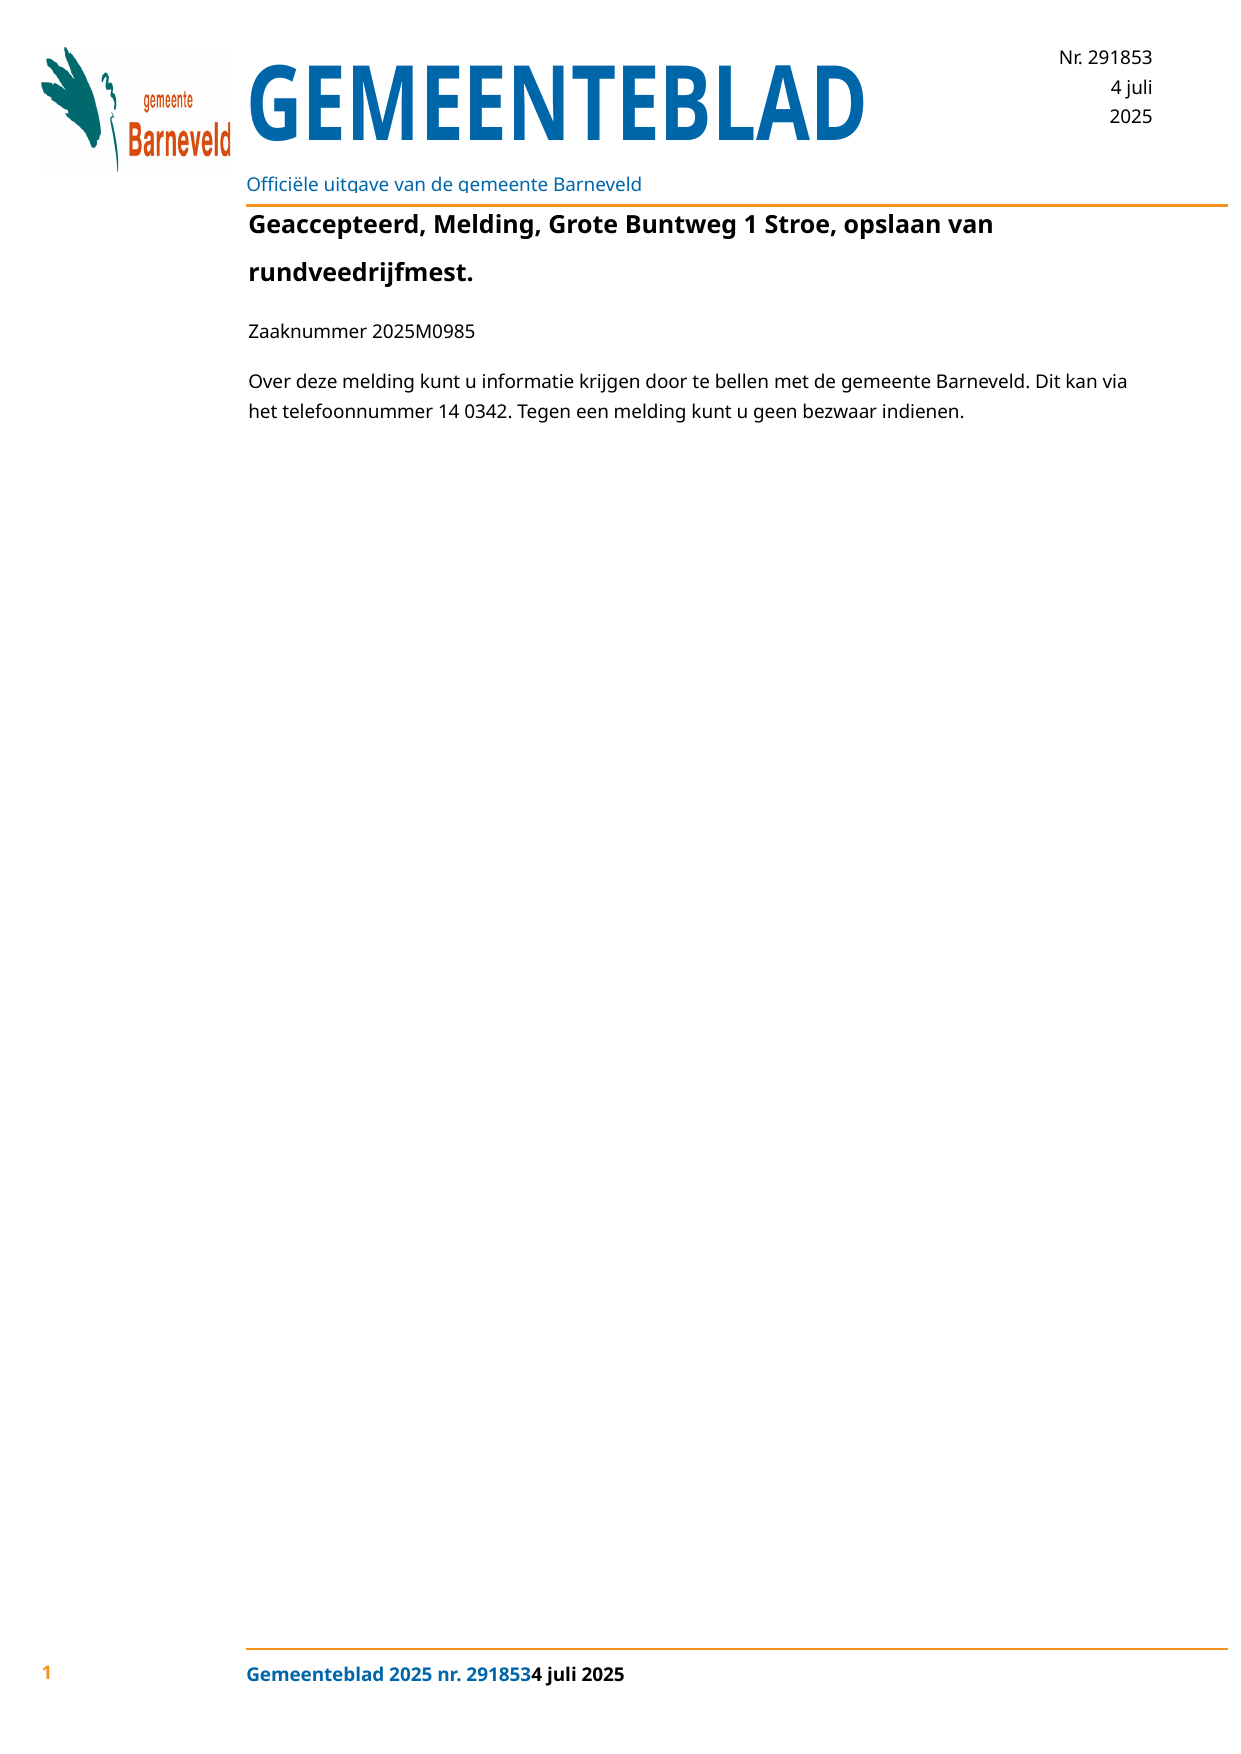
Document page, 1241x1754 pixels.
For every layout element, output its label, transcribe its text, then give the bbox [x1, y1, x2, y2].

text Geaccepteerd, Melding, Grote Buntweg 1 Stroe, opslaan van rundveedrijfmest. [248, 207, 1152, 288]
text Over deze melding kunt u informatie krijgen door te bellen met de gemeente Barneveld. Dit kan via het telefoonnummer 14 0342. Tegen een melding kunt u geen bezwaar indienen. [248, 368, 1152, 424]
picture [41, 47, 231, 172]
text Zaaknummer 2025M0985 [248, 318, 1152, 344]
